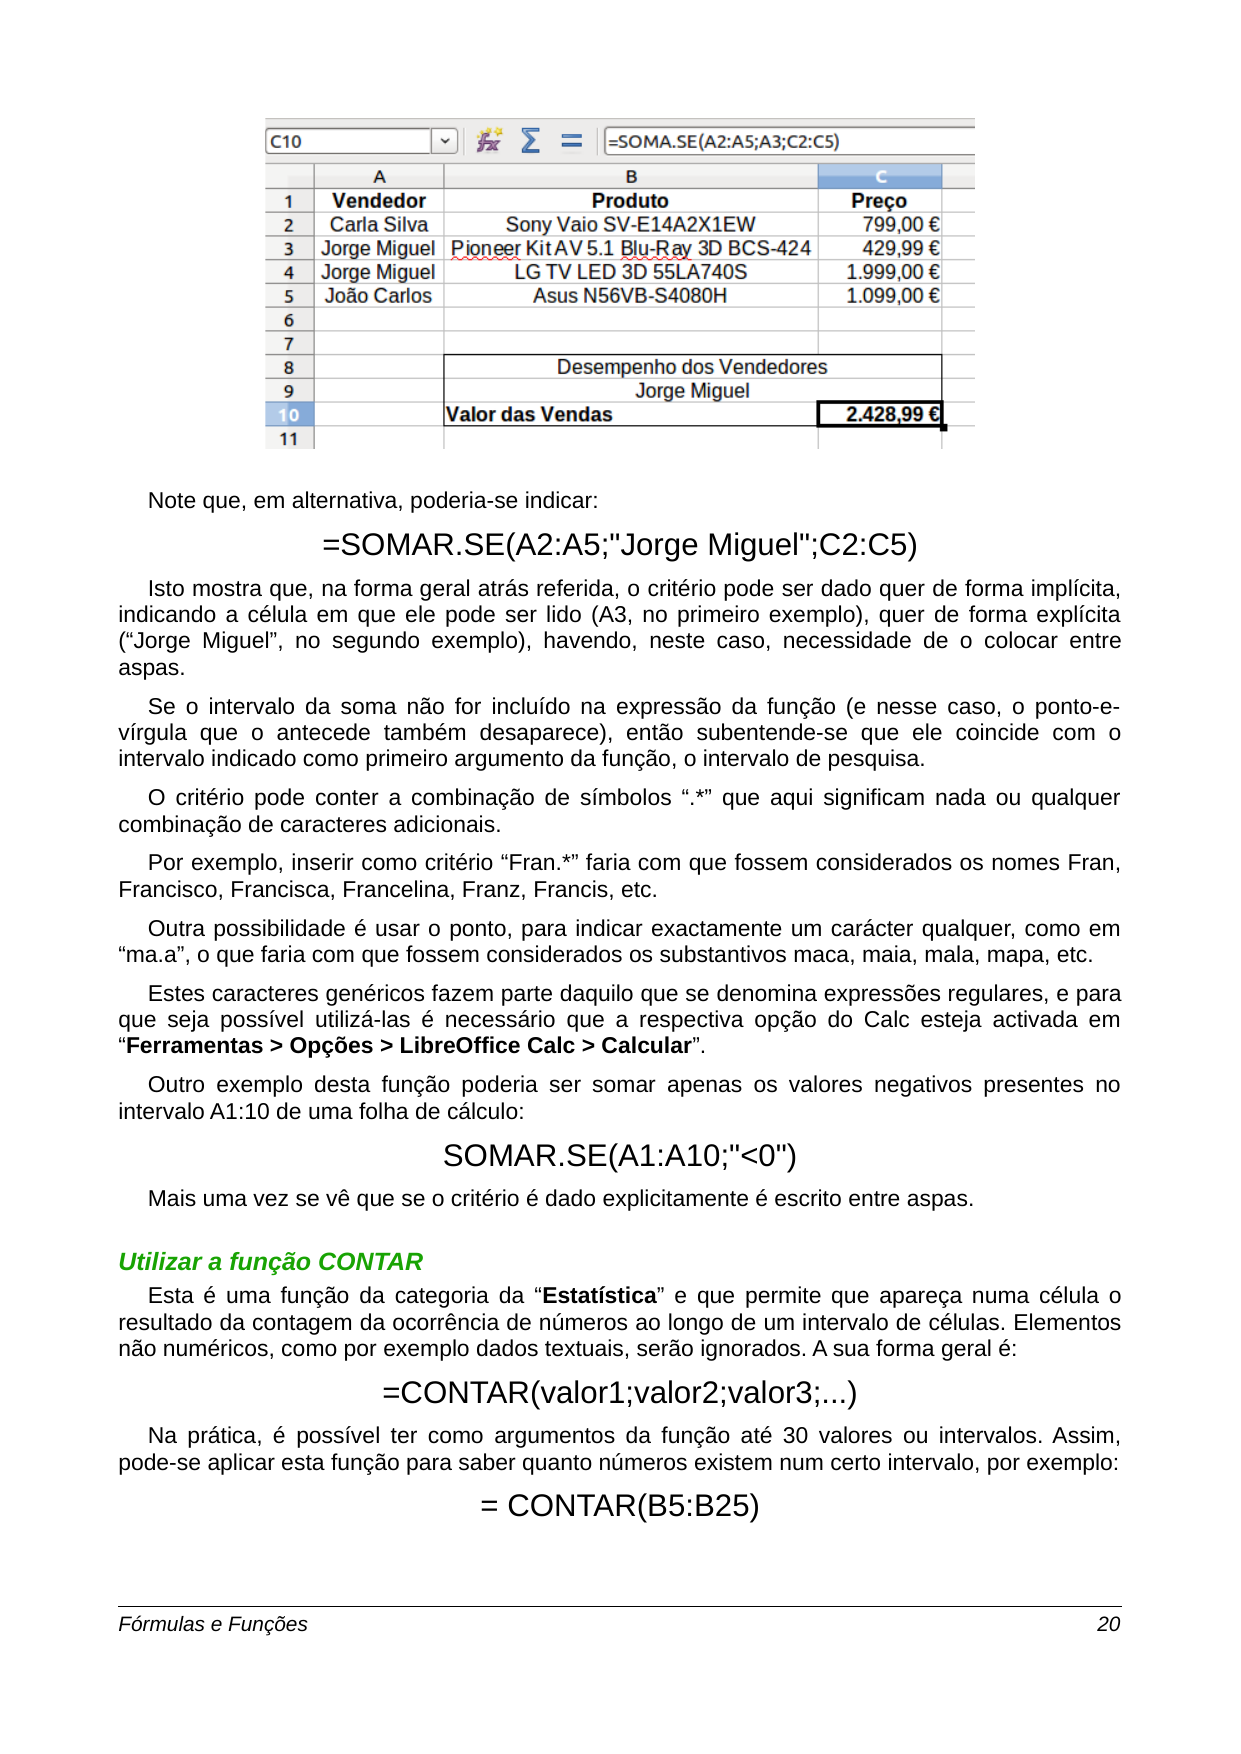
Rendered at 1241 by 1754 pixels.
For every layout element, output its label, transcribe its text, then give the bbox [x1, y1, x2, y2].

picture [265, 118, 975, 449]
text O critério pode conter a combinação de símbolos “.*” que aqui significam nada ou qualquer combinação de caracteres adicionais. [118, 784, 1122, 837]
text SOMAR.SE(A1:A10;"<0") [118, 1137, 1122, 1172]
text Por exemplo, inserir como critério “Fran.*” faria com que fossem considerados os nomes Fran, Francisco, Francisca, Francelina, Franz, Francis, etc. [118, 849, 1122, 902]
text Outro exemplo desta função poderia ser somar apenas os valores negativos presentes no intervalo A1:10 de uma folha de cálculo: [118, 1071, 1122, 1124]
text Se o intervalo da soma não for incluído na expressão da função (e nesse caso, o ponto-e-vírgula que o antecede também desaparece), então subentende-se que ele coincide com o intervalo indicado como primeiro argumento da função, o intervalo de pesquisa. [118, 693, 1122, 772]
text = CONTAR(B5:B25) [118, 1487, 1122, 1523]
text Note que, em alternativa, poderia-se indicar: [118, 487, 1122, 514]
text Mais uma vez se vê que se o critério é dado explicitamente é escrito entre aspas. [118, 1185, 1122, 1211]
text Outra possibilidade é usar o ponto, para indicar exactamente um carácter qualquer, como em “ma.a”, o que faria com que fossem considerados os substantivos maca, maia, mala, mapa, etc. [118, 914, 1122, 967]
text Isto mostra que, na forma geral atrás referida, o critério pode ser dado quer de forma implícita, indicando a célula em que ele pode ser lido (A3, no primeiro exemplo), quer de forma explícita (“Jorge Miguel”, no segundo exemplo), havendo, neste caso, necessidade de o colocar entre aspas. [118, 575, 1122, 680]
text =SOMAR.SE(A2:A5;"Jorge Miguel";C2:C5) [118, 526, 1122, 562]
subtitle Utilizar a função CONTAR [118, 1247, 1122, 1276]
text =CONTAR(valor1;valor2;valor3;...) [118, 1374, 1122, 1409]
text Estes caracteres genéricos fazem parte daquilo que se denomina expressões regulares, e para que seja possível utilizá-las é necessário que a respectiva opção do Calc esteja activada em “Ferramentas > Opções > LibreOffice Calc > Calcular”. [118, 980, 1122, 1059]
text Esta é uma função da categoria da “Estatística” e que permite que apareça numa célula o resultado da contagem da ocorrência de números ao longo de um intervalo de células. Elementos não numéricos, como por exemplo dados textuais, serão ignorados. A sua forma geral é: [118, 1282, 1122, 1361]
text Na prática, é possível ter como argumentos da função até 30 valores ou intervalos. Assim, pode-se aplicar esta função para saber quanto números existem num certo intervalo, por exemplo: [118, 1422, 1122, 1475]
